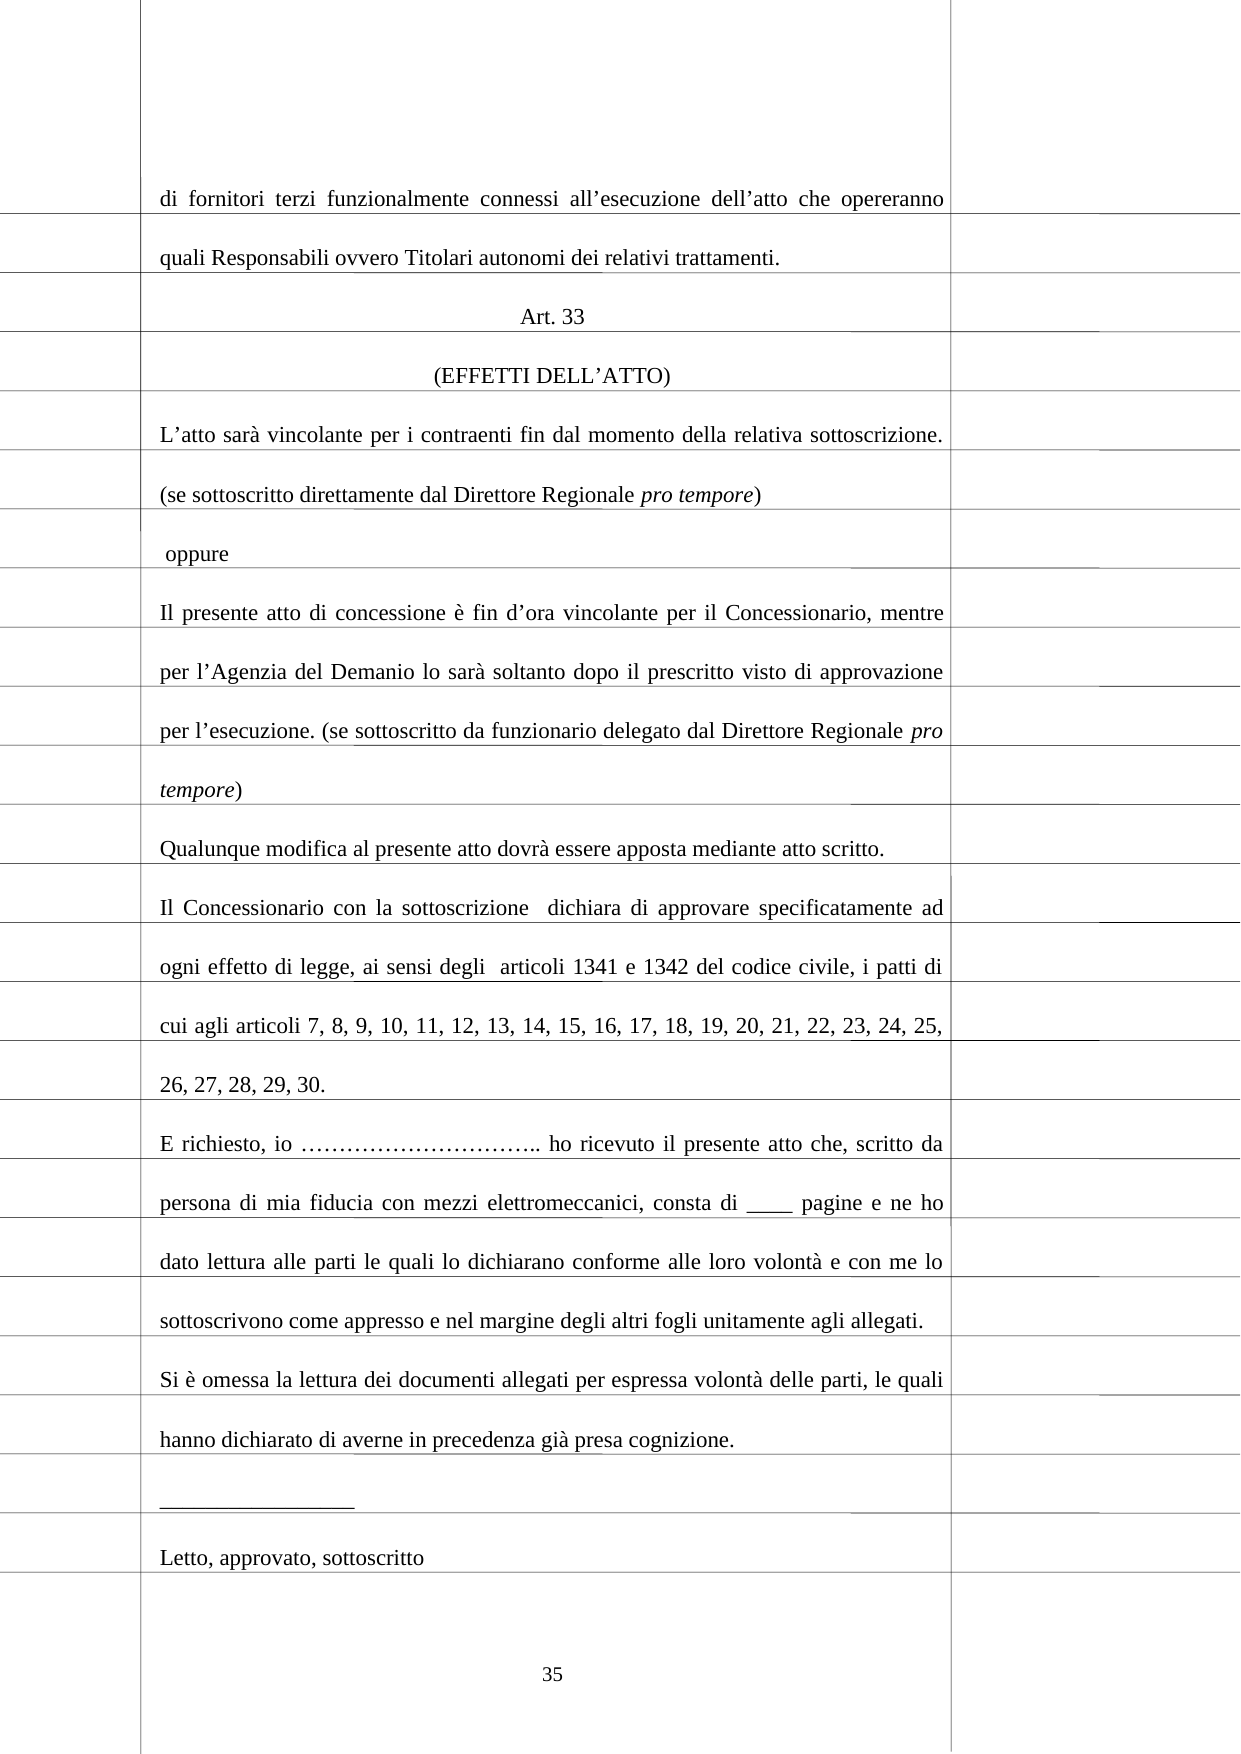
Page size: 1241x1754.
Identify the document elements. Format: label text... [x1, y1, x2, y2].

text [159, 332, 945, 337]
text L’atto sarà vincolante per i contraenti fin dal momento della relativa sottoscrizione. [159, 396, 945, 449]
text [159, 864, 945, 868]
text dato lettura alle parti le quali lo dichiarano conforme alle loro volontà e con me lo [159, 1218, 945, 1276]
text E richiesto, io ………………………….. ho ricevuto il presente atto che, scritto da [159, 1104, 945, 1158]
text Il Concessionario con la sottoscrizione dichiara di approvare specificatamente ad [159, 868, 945, 922]
text per l’esecuzione. (se sottoscritto da funzionario delegato dal Direttore Regionale pro [159, 687, 945, 745]
text sottoscrivono come appresso e nel margine degli altri fogli unitamente agli allegati. [159, 1277, 945, 1335]
text Art. 33 [159, 278, 945, 331]
text cui agli articoli 7, 8, 9, 10, 11, 12, 13, 14, 15, 16, 17, 18, 19, 20, 21, 22, 23, 24, 25, [159, 982, 945, 1040]
text _________________ [159, 1459, 945, 1512]
text Letto, approvato, sottoscritto [159, 1518, 945, 1571]
text di fornitori terzi funzionalmente connessi all’esecuzione dell’atto che opereranno [159, 159, 945, 213]
text per l’Agenzia del Demanio lo sarà soltanto dopo il prescritto visto di approvazione [159, 628, 945, 685]
text oppure [159, 514, 945, 567]
text persona di mia fiducia con mezzi elettromeccanici, consta di ____ pagine e ne ho [159, 1159, 945, 1217]
text 26, 27, 28, 29, 30. [159, 1041, 945, 1099]
text Il presente atto di concessione è fin d’ora vincolante per il Concessionario, mentre [159, 573, 945, 626]
text [159, 1514, 945, 1518]
text (EFFETTI DELL’ATTO) [159, 337, 945, 390]
text tempore) [159, 746, 945, 803]
text Si è omessa la lettura dei documenti allegati per espressa volontà delle parti, le quali [159, 1341, 945, 1394]
text quali Responsabili ovvero Titolari autonomi dei relativi trattamenti. [159, 214, 945, 272]
text Qualunque modifica al presente atto dovrà essere apposta mediante atto scritto. [159, 809, 945, 863]
text ogni effetto di legge, ai sensi degli articoli 1341 e 1342 del codice civile, i patti di [159, 923, 945, 981]
text (se sottoscritto direttamente dal Direttore Regionale pro tempore) [159, 451, 945, 508]
text [159, 569, 945, 573]
text [159, 510, 945, 514]
text [159, 1573, 945, 1577]
text hanno dichiarato di averne in precedenza già presa cognizione. [159, 1396, 945, 1453]
text [159, 392, 945, 396]
text [159, 1455, 945, 1459]
